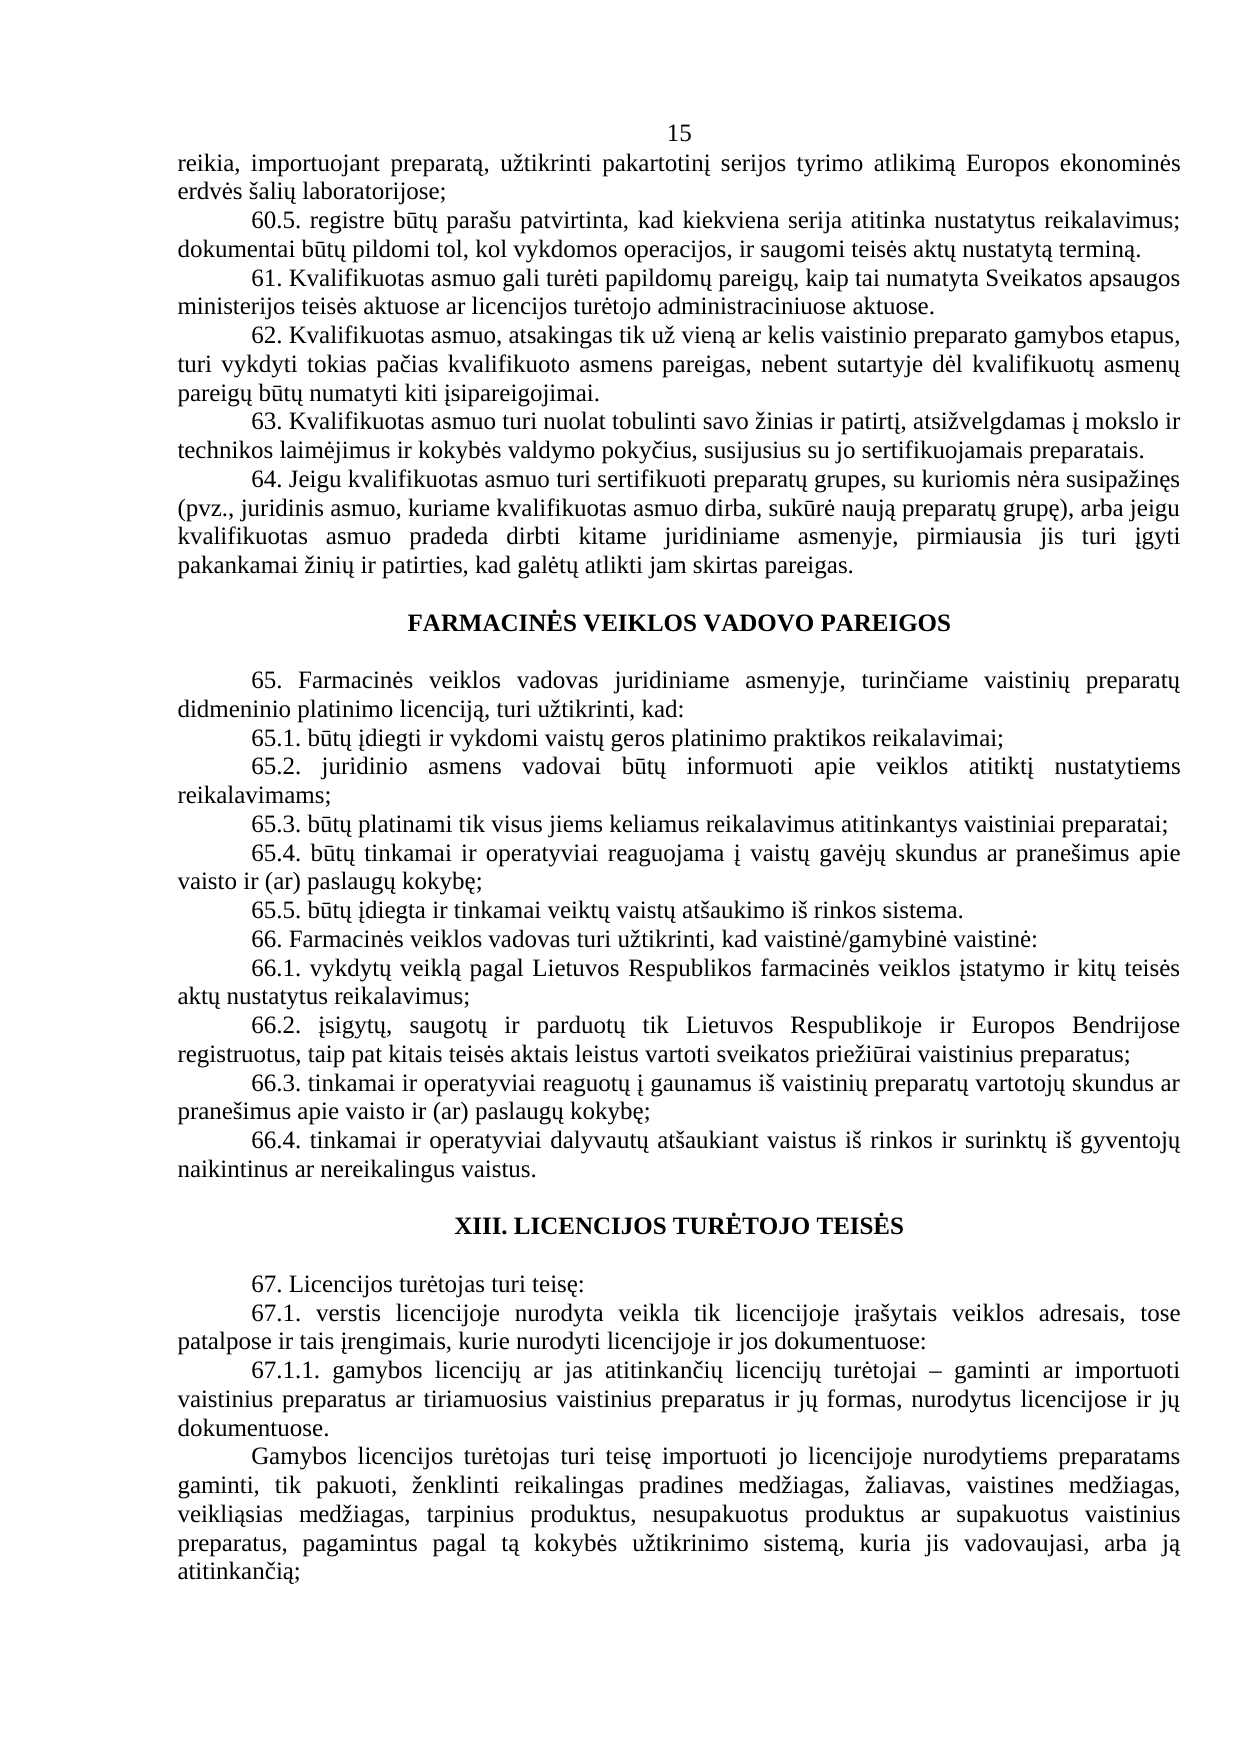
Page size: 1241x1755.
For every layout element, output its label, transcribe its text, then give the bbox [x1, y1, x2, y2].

text 67.1.1. gamybos licencijų ar jas atitinkančių licencijų turėtojai – gaminti ar importuoti vaistinius preparatus ar tiriamuosius vaistinius preparatus ir jų formas, nurodytus licencijose ir jų dokumentuose. [177, 1355, 1181, 1441]
text 65. Farmacinės veiklos vadovas juridiniame asmenyje, turinčiame vaistinių preparatų didmeninio platinimo licenciją, turi užtikrinti, kad: [177, 665, 1181, 723]
text 61. Kvalifikuotas asmuo gali turėti papildomų pareigų, kaip tai numatyta Sveikatos apsaugos ministerijos teisės aktuose ar licencijos turėtojo administraciniuose aktuose. [177, 263, 1181, 320]
text 67.1. verstis licencijoje nurodyta veikla tik licencijoje įrašytais veiklos adresais, tose patalpose ir tais įrengimais, kurie nurodyti licencijoje ir jos dokumentuose: [177, 1298, 1181, 1355]
text 65.3. būtų platinami tik visus jiems keliamus reikalavimus atitinkantys vaistiniai preparatai; [177, 809, 1181, 838]
text 62. Kvalifikuotas asmuo, atsakingas tik už vieną ar kelis vaistinio preparato gamybos etapus, turi vykdyti tokias pačias kvalifikuoto asmens pareigas, nebent sutartyje dėl kvalifikuotų asmenų pareigų būtų numatyti kiti įsipareigojimai. [177, 320, 1181, 406]
text 66. Farmacinės veiklos vadovas turi užtikrinti, kad vaistinė/gamybinė vaistinė: [177, 924, 1181, 953]
text reikia, importuojant preparatą, užtikrinti pakartotinį serijos tyrimo atlikimą Europos ekonominės erdvės šalių laboratorijose; [177, 148, 1181, 205]
text XIII. LICENCIJOS TURĖTOJO TEISĖS [177, 1211, 1181, 1240]
text 67. Licencijos turėtojas turi teisę: [177, 1269, 1181, 1298]
text 64. Jeigu kvalifikuotas asmuo turi sertifikuoti preparatų grupes, su kuriomis nėra susipažinęs (pvz., juridinis asmuo, kuriame kvalifikuotas asmuo dirba, sukūrė naują preparatų grupę), arba jeigu kvalifikuotas asmuo pradeda dirbti kitame juridiniame asmenyje, pirmiausia jis turi įgyti pakankamai žinių ir patirties, kad galėtų atlikti jam skirtas pareigas. [177, 464, 1181, 579]
text 66.4. tinkamai ir operatyviai dalyvautų atšaukiant vaistus iš rinkos ir surinktų iš gyventojų naikintinus ar nereikalingus vaistus. [177, 1125, 1181, 1183]
text 66.2. įsigytų, saugotų ir parduotų tik Lietuvos Respublikoje ir Europos Bendrijose registruotus, taip pat kitais teisės aktais leistus vartoti sveikatos priežiūrai vaistinius preparatus; [177, 1010, 1181, 1068]
text 65.2. juridinio asmens vadovai būtų informuoti apie veiklos atitiktį nustatytiems reikalavimams; [177, 751, 1181, 809]
text 66.1. vykdytų veiklą pagal Lietuvos Respublikos farmacinės veiklos įstatymo ir kitų teisės aktų nustatytus reikalavimus; [177, 953, 1181, 1010]
text 66.3. tinkamai ir operatyviai reaguotų į gaunamus iš vaistinių preparatų vartotojų skundus ar pranešimus apie vaisto ir (ar) paslaugų kokybę; [177, 1068, 1181, 1125]
text Gamybos licencijos turėtojas turi teisę importuoti jo licencijoje nurodytiems preparatams gaminti, tik pakuoti, ženklinti reikalingas pradines medžiagas, žaliavas, vaistines medžiagas, veikliąsias medžiagas, tarpinius produktus, nesupakuotus produktus ar supakuotus vaistinius preparatus, pagamintus pagal tą kokybės užtikrinimo sistemą, kuria jis vadovaujasi, arba ją atitinkančią; [177, 1441, 1181, 1585]
text 60.5. registre būtų parašu patvirtinta, kad kiekviena serija atitinka nustatytus reikalavimus; dokumentai būtų pildomi tol, kol vykdomos operacijos, ir saugomi teisės aktų nustatytą terminą. [177, 205, 1181, 263]
text 65.5. būtų įdiegta ir tinkamai veiktų vaistų atšaukimo iš rinkos sistema. [177, 895, 1181, 924]
text 63. Kvalifikuotas asmuo turi nuolat tobulinti savo žinias ir patirtį, atsižvelgdamas į mokslo ir technikos laimėjimus ir kokybės valdymo pokyčius, susijusius su jo sertifikuojamais preparatais. [177, 406, 1181, 464]
text 65.1. būtų įdiegti ir vykdomi vaistų geros platinimo praktikos reikalavimai; [177, 723, 1181, 751]
text FARMACINĖS VEIKLOS VADOVO PAREIGOS [177, 608, 1181, 636]
text 65.4. būtų tinkamai ir operatyviai reaguojama į vaistų gavėjų skundus ar pranešimus apie vaisto ir (ar) paslaugų kokybę; [177, 838, 1181, 895]
